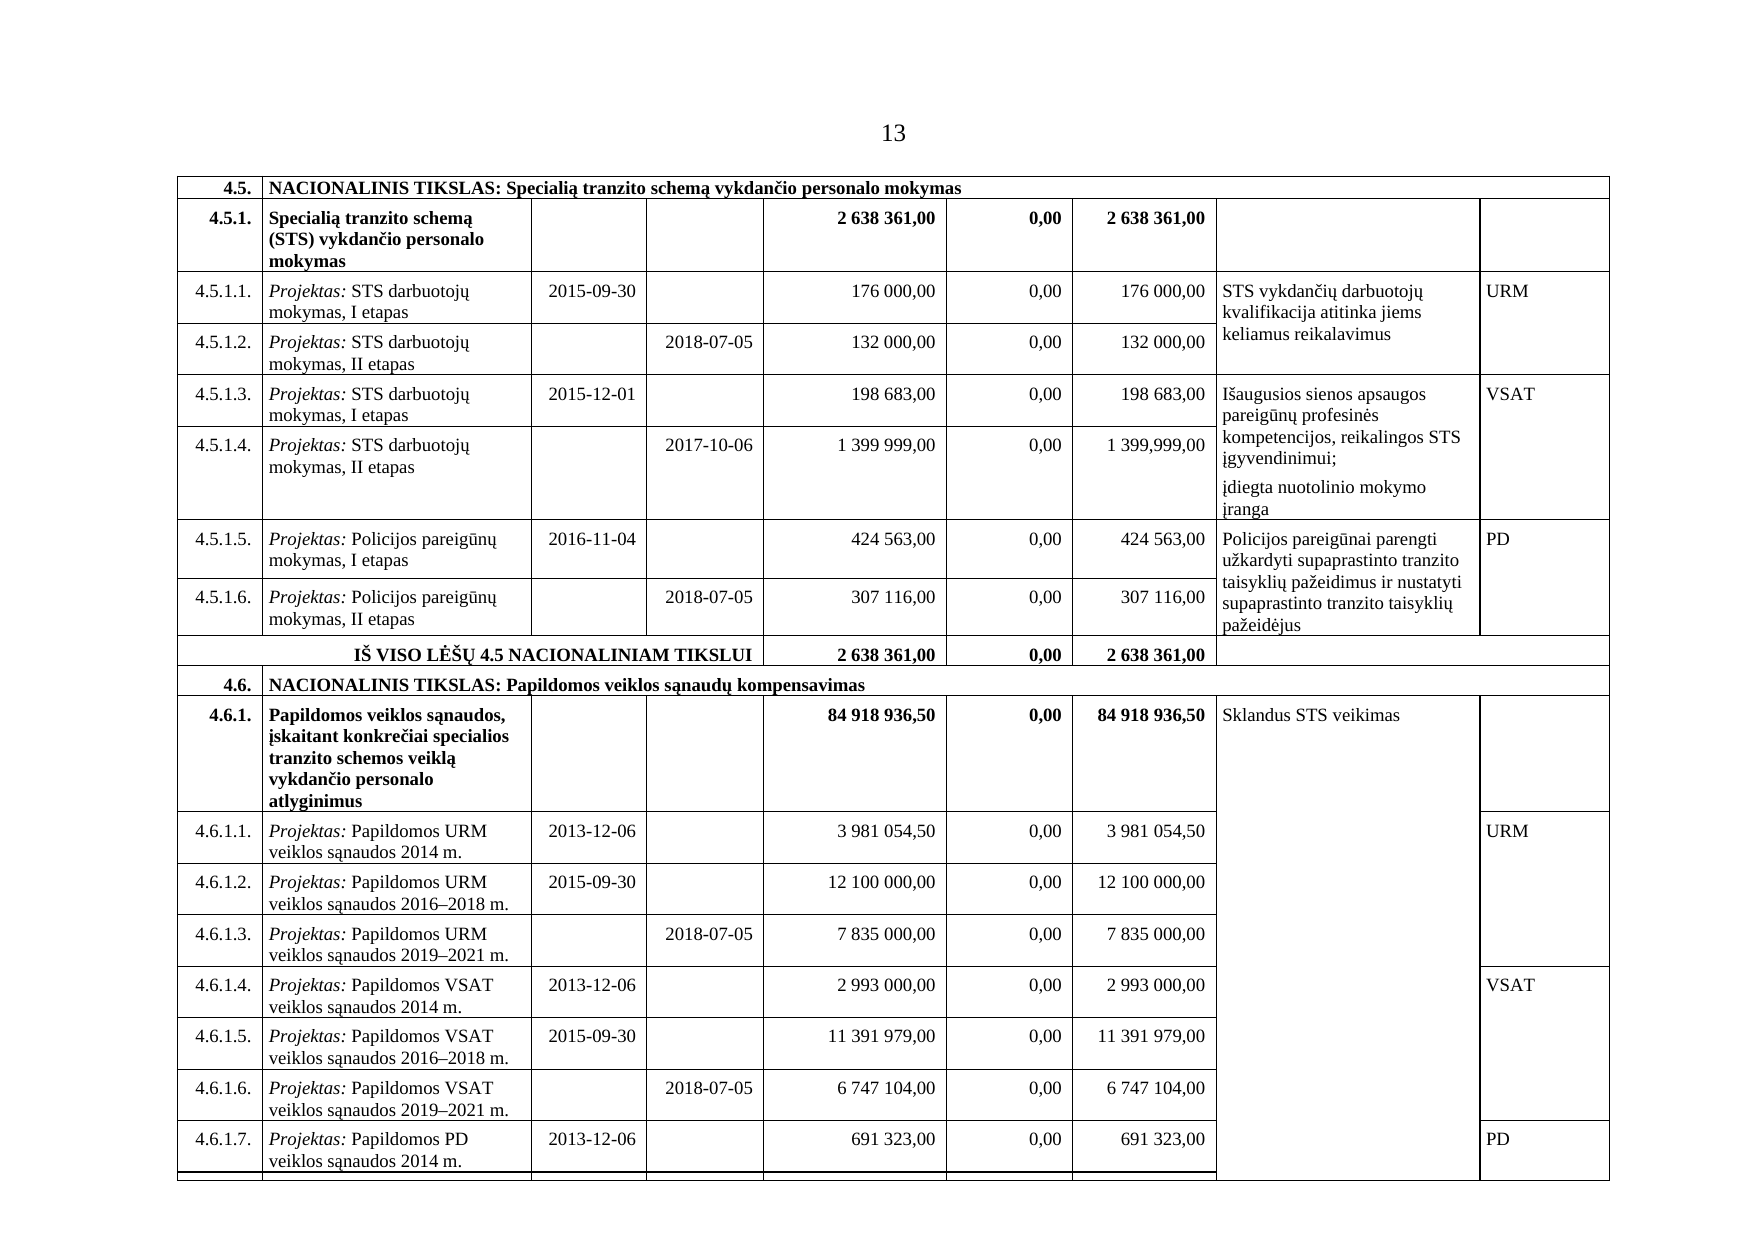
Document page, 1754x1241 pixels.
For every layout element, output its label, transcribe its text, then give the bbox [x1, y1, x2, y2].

table_cell Projektas: STS darbuotojų mokymas, I etapas [263, 375, 531, 426]
table_cell 3 981 054,50 [1073, 812, 1216, 863]
table_cell 307 116,00 [1073, 579, 1216, 635]
table_cell [764, 1173, 946, 1180]
table_cell 2 993 000,00 [764, 967, 946, 1017]
table_cell [647, 1173, 763, 1180]
table_cell 4.6.1.6. [178, 1070, 262, 1120]
table_cell [1217, 199, 1479, 271]
table_cell 4.6. [178, 666, 262, 695]
table_cell 2 638 361,00 [1073, 199, 1216, 271]
table_cell [647, 1018, 763, 1068]
table_cell 307 116,00 [764, 579, 946, 635]
table_cell 2017-10-06 [647, 427, 763, 519]
table_cell 0,00 [947, 812, 1072, 863]
table_cell Projektas: Papildomos VSAT veiklos sąnaudos 2016–2018 m. [263, 1018, 531, 1068]
table_cell 6 747 104,00 [1073, 1070, 1216, 1120]
table_cell 2016-11-04 [532, 520, 646, 578]
table_cell 2 638 361,00 [1073, 636, 1216, 665]
table_cell URM [1481, 812, 1609, 966]
table_cell PD [1481, 520, 1609, 635]
table_cell 2018-07-05 [647, 324, 763, 374]
table_cell 12 100 000,00 [1073, 864, 1216, 914]
table_cell [532, 915, 646, 966]
table_cell 0,00 [947, 1121, 1072, 1171]
table_cell 4.6.1.2. [178, 864, 262, 914]
table_cell 4.5.1.5. [178, 520, 262, 578]
table_cell [532, 579, 646, 635]
table_cell [647, 967, 763, 1017]
table_cell 132 000,00 [1073, 324, 1216, 374]
table_cell 2 638 361,00 [764, 199, 946, 271]
table_cell Išaugusios sienos apsaugos pareigūnų profesinės kompetencijos, reikalingos STS įgyvendinimui; įdiegta nuotolinio mokymo įranga [1217, 375, 1479, 519]
table_cell 4.6.1. [178, 696, 262, 811]
table_cell Projektas: Papildomos PD veiklos sąnaudos 2014 m. [263, 1121, 531, 1171]
table_cell 0,00 [947, 864, 1072, 914]
table_cell 2 638 361,00 [764, 636, 946, 665]
table_cell 2015-09-30 [532, 272, 646, 323]
table_cell Projektas: Papildomos VSAT veiklos sąnaudos 2014 m. [263, 967, 531, 1017]
table_cell 1 399 999,00 [764, 427, 946, 519]
table_cell 424 563,00 [764, 520, 946, 578]
table_cell 4.6.1.5. [178, 1018, 262, 1068]
table_cell [263, 1173, 531, 1180]
table_cell 2013-12-06 [532, 1121, 646, 1171]
table_cell [647, 812, 763, 863]
table_cell 0,00 [947, 1070, 1072, 1120]
table_cell VSAT [1481, 967, 1609, 1120]
table_cell 0,00 [947, 427, 1072, 519]
table_cell [647, 199, 763, 271]
table_cell PD [1481, 1121, 1609, 1180]
table_cell [1481, 199, 1609, 271]
table_cell 4.5. [178, 177, 262, 198]
table_cell 4.6.1.7. [178, 1121, 262, 1171]
table_cell 0,00 [947, 967, 1072, 1017]
table_cell 11 391 979,00 [1073, 1018, 1216, 1068]
table_cell VSAT [1481, 375, 1609, 519]
table_cell 2015-12-01 [532, 375, 646, 426]
table_cell 0,00 [947, 324, 1072, 374]
table_cell URM [1481, 272, 1609, 374]
table_cell Projektas: Papildomos URM veiklos sąnaudos 2014 m. [263, 812, 531, 863]
table_cell [532, 696, 646, 811]
table_cell [532, 1070, 646, 1120]
table_cell Projektas: STS darbuotojų mokymas, II etapas [263, 427, 531, 519]
table_cell [1073, 1173, 1216, 1180]
table_cell 4.5.1. [178, 199, 262, 271]
table_cell 84 918 936,50 [1073, 696, 1216, 811]
table_cell NACIONALINIS TIKSLAS: Specialią tranzito schemą vykdančio personalo mokymas [263, 177, 1609, 198]
table_cell 2015-09-30 [532, 864, 646, 914]
table_cell 4.6.1.1. [178, 812, 262, 863]
table_cell 0,00 [947, 1018, 1072, 1068]
table_cell 198 683,00 [1073, 375, 1216, 426]
table_cell 2018-07-05 [647, 915, 763, 966]
table_cell [1481, 696, 1609, 811]
table_cell 0,00 [947, 199, 1072, 271]
table_cell Policijos pareigūnai parengti užkardyti supaprastinto tranzito taisyklių pažeidimus ir nustatyti supaprastinto tranzito taisyklių pažeidėjus [1217, 520, 1479, 635]
table_cell 0,00 [947, 520, 1072, 578]
table_cell 84 918 936,50 [764, 696, 946, 811]
table_cell Papildomos veiklos sąnaudos, įskaitant konkrečiai specialios tranzito schemos veiklą vykdančio personalo atlyginimus [263, 696, 531, 811]
table_cell [947, 1173, 1072, 1180]
table_cell 1 399,999,00 [1073, 427, 1216, 519]
table_cell 0,00 [947, 375, 1072, 426]
table_cell 2 993 000,00 [1073, 967, 1216, 1017]
table_cell 6 747 104,00 [764, 1070, 946, 1120]
table_cell 4.6.1.4. [178, 967, 262, 1017]
table_cell Projektas: STS darbuotojų mokymas, II etapas [263, 324, 531, 374]
table_cell [532, 199, 646, 271]
table_cell Projektas: Papildomos VSAT veiklos sąnaudos 2019–2021 m. [263, 1070, 531, 1120]
table_cell 132 000,00 [764, 324, 946, 374]
table_cell Projektas: Policijos pareigūnų mokymas, I etapas [263, 520, 531, 578]
table_cell [647, 375, 763, 426]
table_cell STS vykdančių darbuotojų kvalifikacija atitinka jiems keliamus reikalavimus [1217, 272, 1479, 374]
table_cell 424 563,00 [1073, 520, 1216, 578]
table_cell [532, 324, 646, 374]
table_cell 691 323,00 [1073, 1121, 1216, 1171]
table_cell [647, 1121, 763, 1171]
table_cell 11 391 979,00 [764, 1018, 946, 1068]
table_cell Projektas: Papildomos URM veiklos sąnaudos 2016–2018 m. [263, 864, 531, 914]
table_cell 0,00 [947, 272, 1072, 323]
table_cell [647, 272, 763, 323]
table_cell 4.6.1.3. [178, 915, 262, 966]
table_cell 2015-09-30 [532, 1018, 646, 1068]
table_cell 691 323,00 [764, 1121, 946, 1171]
table_cell Specialią tranzito schemą (STS) vykdančio personalo mokymas [263, 199, 531, 271]
table_cell NACIONALINIS TIKSLAS: Papildomos veiklos sąnaudų kompensavimas [263, 666, 1609, 695]
table_cell Sklandus STS veikimas [1217, 696, 1479, 1180]
table_cell 2018-07-05 [647, 579, 763, 635]
table_cell 7 835 000,00 [764, 915, 946, 966]
table_cell 7 835 000,00 [1073, 915, 1216, 966]
table_cell 12 100 000,00 [764, 864, 946, 914]
table_cell 3 981 054,50 [764, 812, 946, 863]
table_cell 4.5.1.4. [178, 427, 262, 519]
table_cell [647, 864, 763, 914]
table_cell 0,00 [947, 696, 1072, 811]
table_cell IŠ VISO LĖŠŲ 4.5 NACIONALINIAM TIKSLUI [178, 636, 763, 665]
table_cell [1217, 636, 1609, 665]
table_cell [647, 696, 763, 811]
table_cell [178, 1173, 262, 1180]
table_cell 198 683,00 [764, 375, 946, 426]
table_cell 176 000,00 [1073, 272, 1216, 323]
table_cell 0,00 [947, 915, 1072, 966]
table_cell Projektas: STS darbuotojų mokymas, I etapas [263, 272, 531, 323]
table_cell 0,00 [947, 579, 1072, 635]
table_cell [647, 520, 763, 578]
table_cell [532, 427, 646, 519]
table_cell Projektas: Papildomos URM veiklos sąnaudos 2019–2021 m. [263, 915, 531, 966]
table_cell 2018-07-05 [647, 1070, 763, 1120]
table_cell 4.5.1.1. [178, 272, 262, 323]
table_cell 2013-12-06 [532, 967, 646, 1017]
table_cell 0,00 [947, 636, 1072, 665]
table_cell 2013-12-06 [532, 812, 646, 863]
table_cell 4.5.1.6. [178, 579, 262, 635]
table_cell 4.5.1.2. [178, 324, 262, 374]
table_cell [532, 1173, 646, 1180]
table_cell 4.5.1.3. [178, 375, 262, 426]
table_cell 176 000,00 [764, 272, 946, 323]
table_cell Projektas: Policijos pareigūnų mokymas, II etapas [263, 579, 531, 635]
